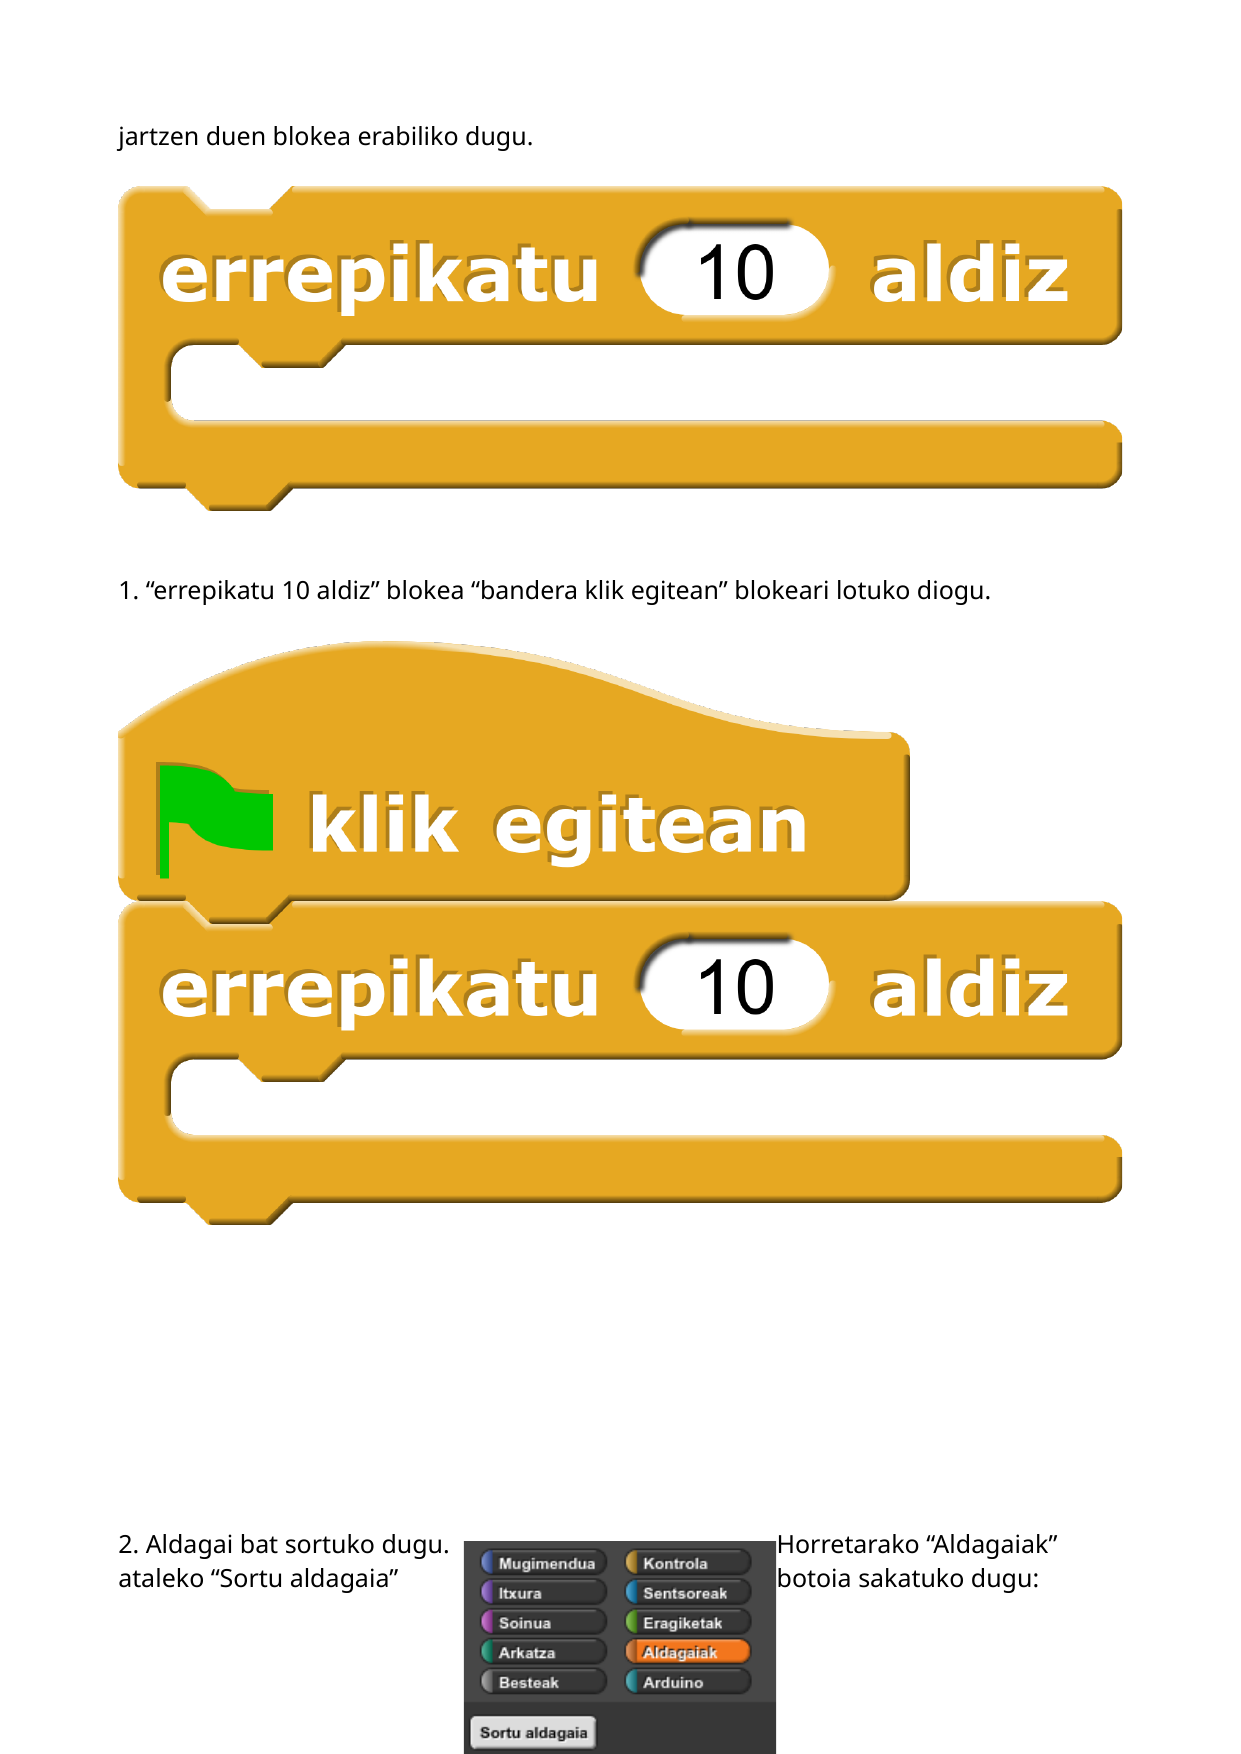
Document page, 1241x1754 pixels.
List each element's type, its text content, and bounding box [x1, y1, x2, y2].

text 1. “errepikatu 10 aldiz” blokea “bandera klik egitean” blokeari lotuko diogu. [118, 573, 1122, 607]
text 2. Aldagai bat sortuko dugu. Horretarako “Aldagaiak” ataleko “Sortu aldagaia” botoia sakatuko dugu: [118, 1526, 1122, 1594]
text jartzen duen blokea erabiliko dugu. [118, 118, 1122, 152]
